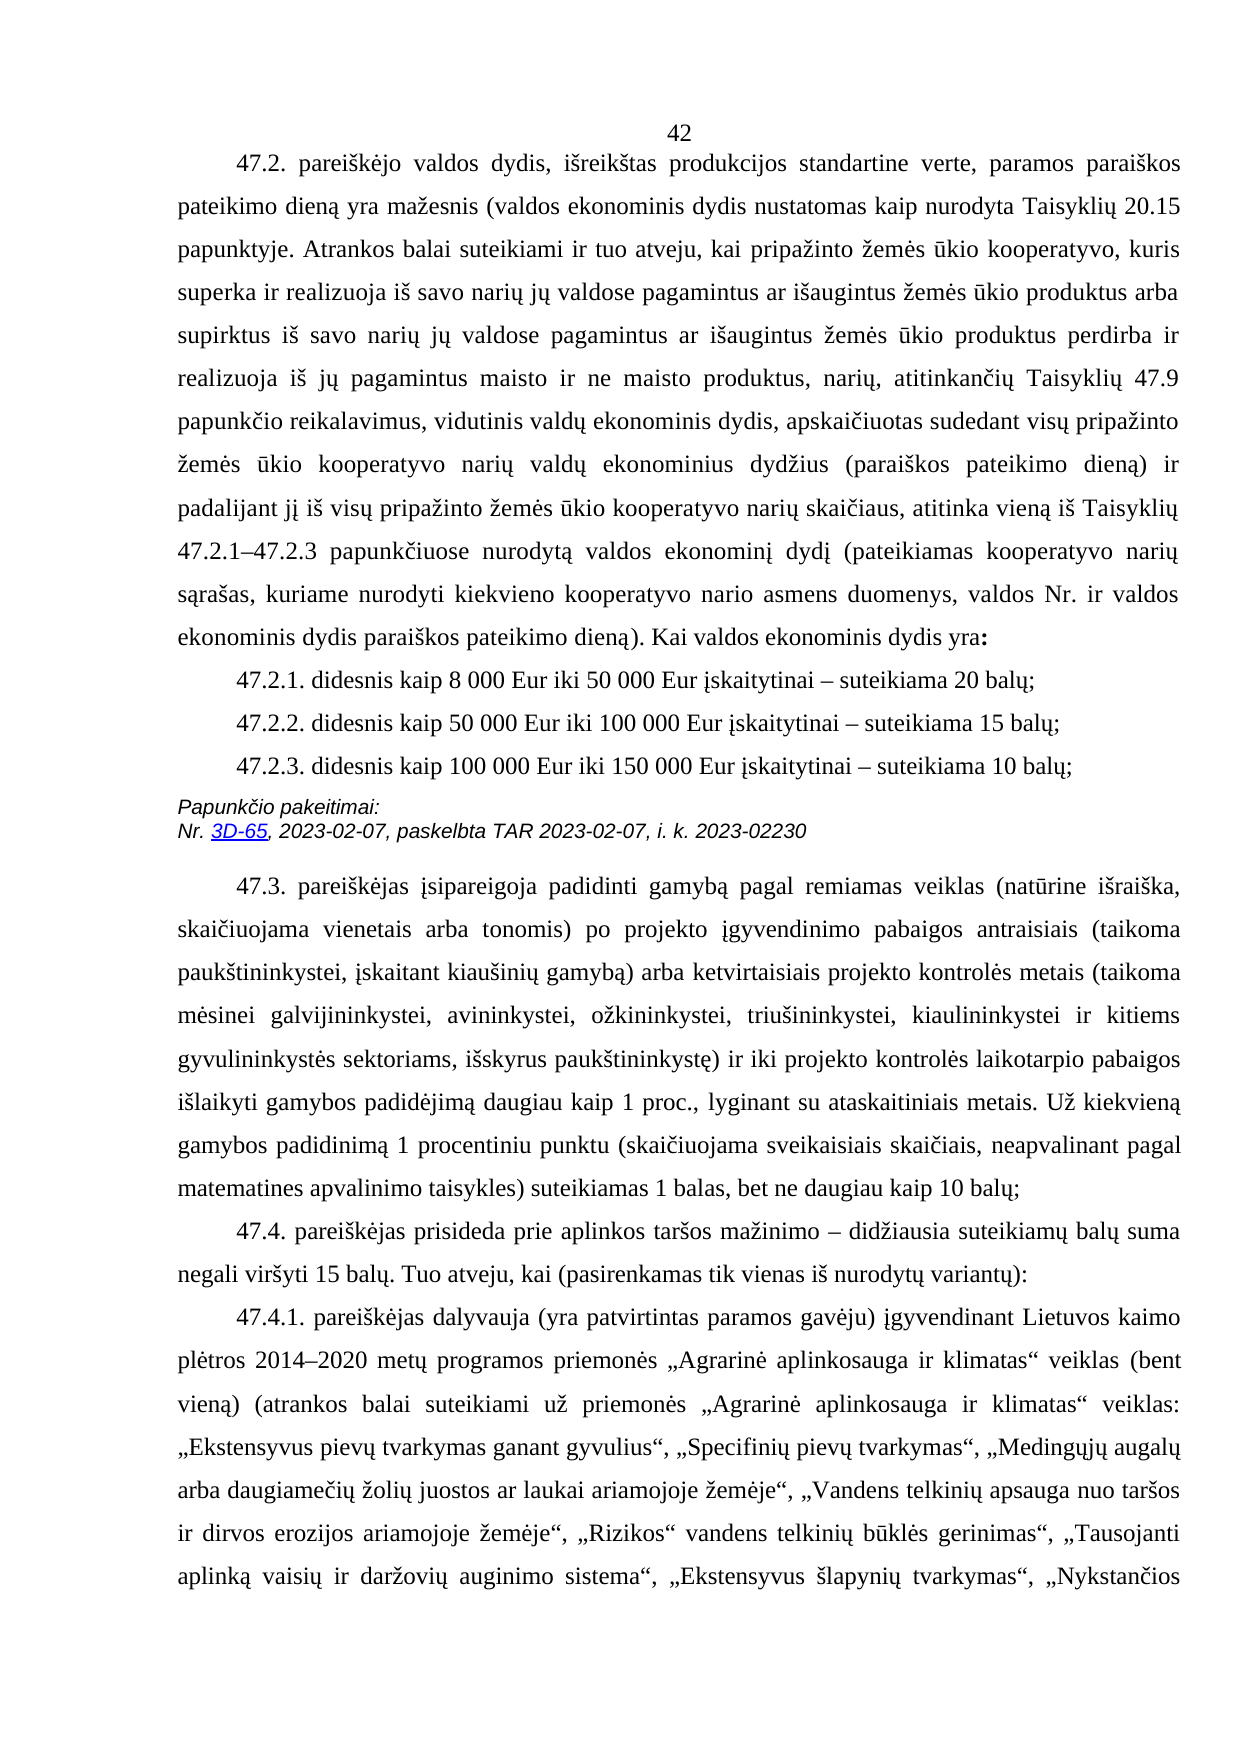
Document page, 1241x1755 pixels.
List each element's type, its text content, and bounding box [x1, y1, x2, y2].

text 47.4.1. pareiškėjas dalyvauja (yra patvirtintas paramos gavėju) įgyvendinant Lietuvos kaimo plėtros 2014–2020 metų programos priemonės „Agrarinė aplinkosauga ir klimatas“ veiklas (bent vieną) (atrankos balai suteikiami už priemonės „Agrarinė aplinkosauga ir klimatas“ veiklas: „Ekstensyvus pievų tvarkymas ganant gyvulius“, „Specifinių pievų tvarkymas“, „Medingųjų augalų arba daugiamečių žolių juostos ar laukai ariamojoje žemėje“, „Vandens telkinių apsauga nuo taršos ir dirvos erozijos ariamojoje žemėje“, „Rizikos“ vandens telkinių būklės gerinimas“, „Tausojanti aplinką vaisių ir daržovių auginimo sistema“, „Ekstensyvus šlapynių tvarkymas“, „Nykstančios [177, 1302, 1181, 1590]
text 47.2.1. didesnis kaip 8 000 Eur iki 50 000 Eur įskaitytinai – suteikiama 20 balų; [177, 665, 1181, 694]
text 47.3. pareiškėjas įsipareigoja padidinti gamybą pagal remiamas veiklas (natūrine išraiška, skaičiuojama vienetais arba tonomis) po projekto įgyvendinimo pabaigos antraisiais (taikoma paukštininkystei, įskaitant kiaušinių gamybą) arba ketvirtaisiais projekto kontrolės metais (taikoma mėsinei galvijininkystei, avininkystei, ožkininkystei, triušininkystei, kiaulininkystei ir kitiems gyvulininkystės sektoriams, išskyrus paukštininkystę) ir iki projekto kontrolės laikotarpio pabaigos išlaikyti gamybos padidėjimą daugiau kaip 1 proc., lyginant su ataskaitiniais metais. Už kiekvieną gamybos padidinimą 1 procentiniu punktu (skaičiuojama sveikaisiais skaičiais, neapvalinant pagal matematines apvalinimo taisykles) suteikiamas 1 balas, bet ne daugiau kaip 10 balų; [177, 871, 1181, 1202]
text Nr. 3D-65, 2023-02-07, paskelbta TAR 2023-02-07, i. k. 2023-02230 [177, 818, 1181, 842]
text 47.2.2. didesnis kaip 50 000 Eur iki 100 000 Eur įskaitytinai – suteikiama 15 balų; [177, 708, 1181, 737]
text Papunkčio pakeitimai: [177, 794, 1181, 818]
text 47.4. pareiškėjas prisideda prie aplinkos taršos mažinimo – didžiausia suteikiamų balų suma negali viršyti 15 balų. Tuo atveju, kai (pasirenkamas tik vienas iš nurodytų variantų): [177, 1216, 1181, 1288]
text 47.2.3. didesnis kaip 100 000 Eur iki 150 000 Eur įskaitytinai – suteikiama 10 balų; [177, 751, 1181, 780]
text 47.2. pareiškėjo valdos dydis, išreikštas produkcijos standartine verte, paramos paraiškos pateikimo dieną yra mažesnis (valdos ekonominis dydis nustatomas kaip nurodyta Taisyklių 20.15 papunktyje. Atrankos balai suteikiami ir tuo atveju, kai pripažinto žemės ūkio kooperatyvo, kuris superka ir realizuoja iš savo narių jų valdose pagamintus ar išaugintus žemės ūkio produktus arba supirktus iš savo narių jų valdose pagamintus ar išaugintus žemės ūkio produktus perdirba ir realizuoja iš jų pagamintus maisto ir ne maisto produktus, narių, atitinkančių Taisyklių 47.9 papunkčio reikalavimus, vidutinis valdų ekonominis dydis, apskaičiuotas sudedant visų pripažinto žemės ūkio kooperatyvo narių valdų ekonominius dydžius (paraiškos pateikimo dieną) ir padalijant jį iš visų pripažinto žemės ūkio kooperatyvo narių skaičiaus, atitinka vieną iš Taisyklių 47.2.1–47.2.3 papunkčiuose nurodytą valdos ekonominį dydį (pateikiamas kooperatyvo narių sąrašas, kuriame nurodyti kiekvieno kooperatyvo nario asmens duomenys, valdos Nr. ir valdos ekonominis dydis paraiškos pateikimo dieną). Kai valdos ekonominis dydis yra: [177, 148, 1181, 651]
